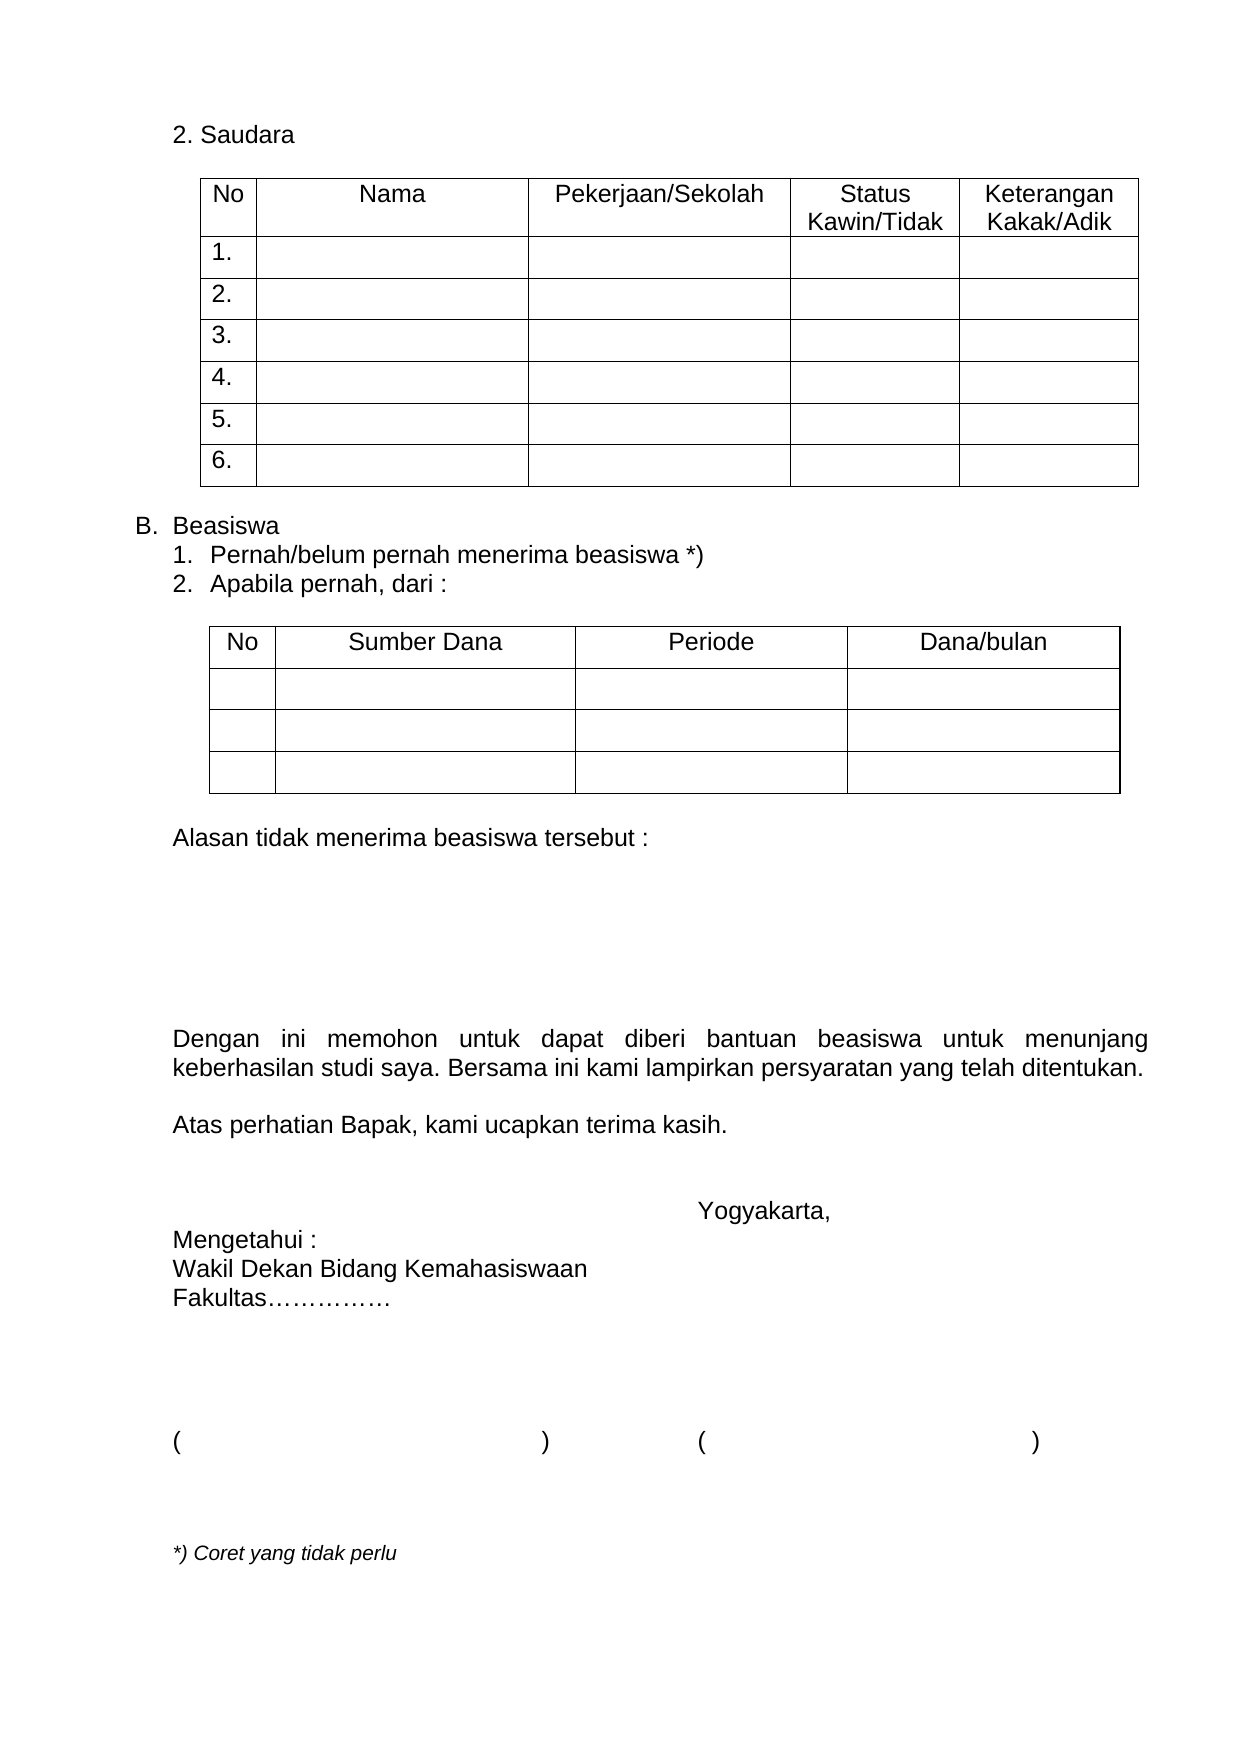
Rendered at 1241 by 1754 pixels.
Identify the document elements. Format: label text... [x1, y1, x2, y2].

text 2. Saudara [172, 120, 1150, 149]
table_cell 2. [201, 279, 256, 319]
text Alasan tidak menerima beasiswa tersebut : [172, 822, 1150, 851]
table_cell [210, 669, 275, 709]
text ( ) ( ) [172, 1426, 1150, 1455]
table_cell [529, 279, 790, 319]
table_cell [848, 710, 1119, 751]
table_cell [791, 279, 959, 319]
list Apabila pernah, dari : [172, 568, 1150, 597]
table_cell [960, 279, 1138, 319]
table_cell [210, 710, 275, 751]
table_header No [210, 627, 275, 668]
table_cell [257, 320, 528, 361]
table_cell [529, 362, 790, 403]
table_header Nama [257, 179, 528, 236]
table_cell [791, 362, 959, 403]
table_header Dana/bulan [848, 627, 1119, 668]
table_cell [960, 237, 1138, 278]
table_cell [576, 710, 847, 751]
table_cell [960, 404, 1138, 444]
table_header Keterangan Kakak/Adik [960, 179, 1138, 236]
table_cell [529, 237, 790, 278]
table_cell [848, 669, 1119, 709]
list Beasiswa [135, 511, 1150, 540]
table_cell [257, 237, 528, 278]
table_header Pekerjaan/Sekolah [529, 179, 790, 236]
table_cell [791, 237, 959, 278]
table_cell 5. [201, 404, 256, 444]
table_cell 3. [201, 320, 256, 361]
table_cell [848, 752, 1119, 793]
table_cell [257, 445, 528, 486]
table_cell [529, 445, 790, 486]
text Mengetahui : [172, 1225, 1150, 1254]
table_cell 6. [201, 445, 256, 486]
table_cell [529, 404, 790, 444]
table_cell [276, 710, 575, 751]
table_cell [276, 669, 575, 709]
table_cell [257, 362, 528, 403]
table_cell [576, 752, 847, 793]
table_cell [210, 752, 275, 793]
table_header Periode [576, 627, 847, 668]
table_cell 1. [201, 237, 256, 278]
text Wakil Dekan Bidang Kemahasiswaan [172, 1254, 1150, 1282]
text Atas perhatian Bapak, kami ucapkan terima kasih. [172, 1110, 1150, 1139]
table_cell [529, 320, 790, 361]
table_cell [576, 669, 847, 709]
table_cell [960, 362, 1138, 403]
table_header No [201, 179, 256, 236]
text Yogyakarta, [172, 1196, 1150, 1225]
list Pernah/belum pernah menerima beasiswa *) [172, 540, 1150, 568]
text Fakultas…………… [172, 1282, 1150, 1311]
table_cell [276, 752, 575, 793]
table_cell [960, 445, 1138, 486]
table_header Status Kawin/Tidak [791, 179, 959, 236]
table_cell [791, 445, 959, 486]
table_cell [960, 320, 1138, 361]
text Dengan ini memohon untuk dapat diberi bantuan beasiswa untuk menunjang keberhasilan studi saya. Bersama ini kami lampirkan persyaratan yang telah ditentukan. [172, 1024, 1150, 1081]
table_cell [791, 404, 959, 444]
table_cell [791, 320, 959, 361]
text *) Coret yang tidak perlu [135, 1541, 1150, 1565]
table_cell 4. [201, 362, 256, 403]
table_cell [257, 279, 528, 319]
table_header Sumber Dana [276, 627, 575, 668]
table_cell [257, 404, 528, 444]
